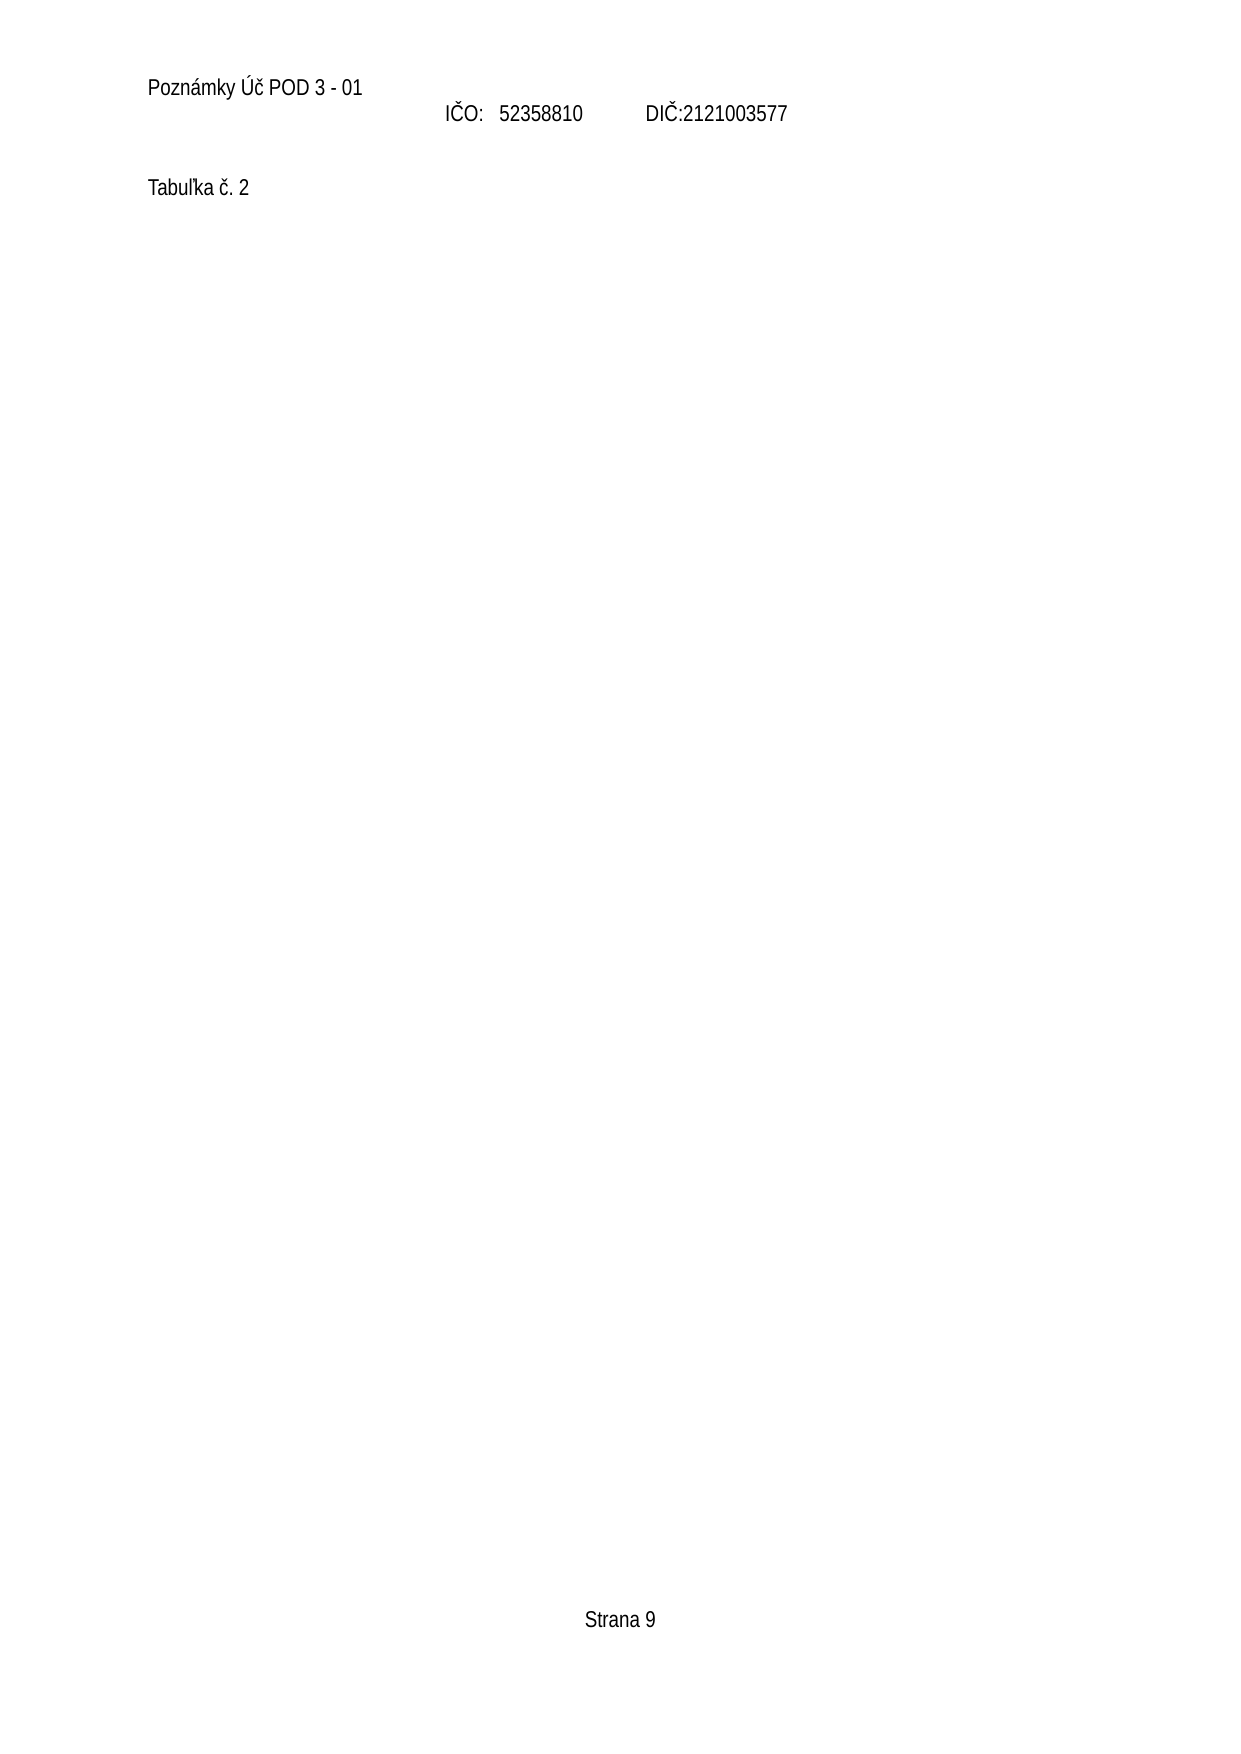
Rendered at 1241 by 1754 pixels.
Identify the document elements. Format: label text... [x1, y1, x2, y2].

text Tabuľka č. 2 [148, 174, 1092, 200]
